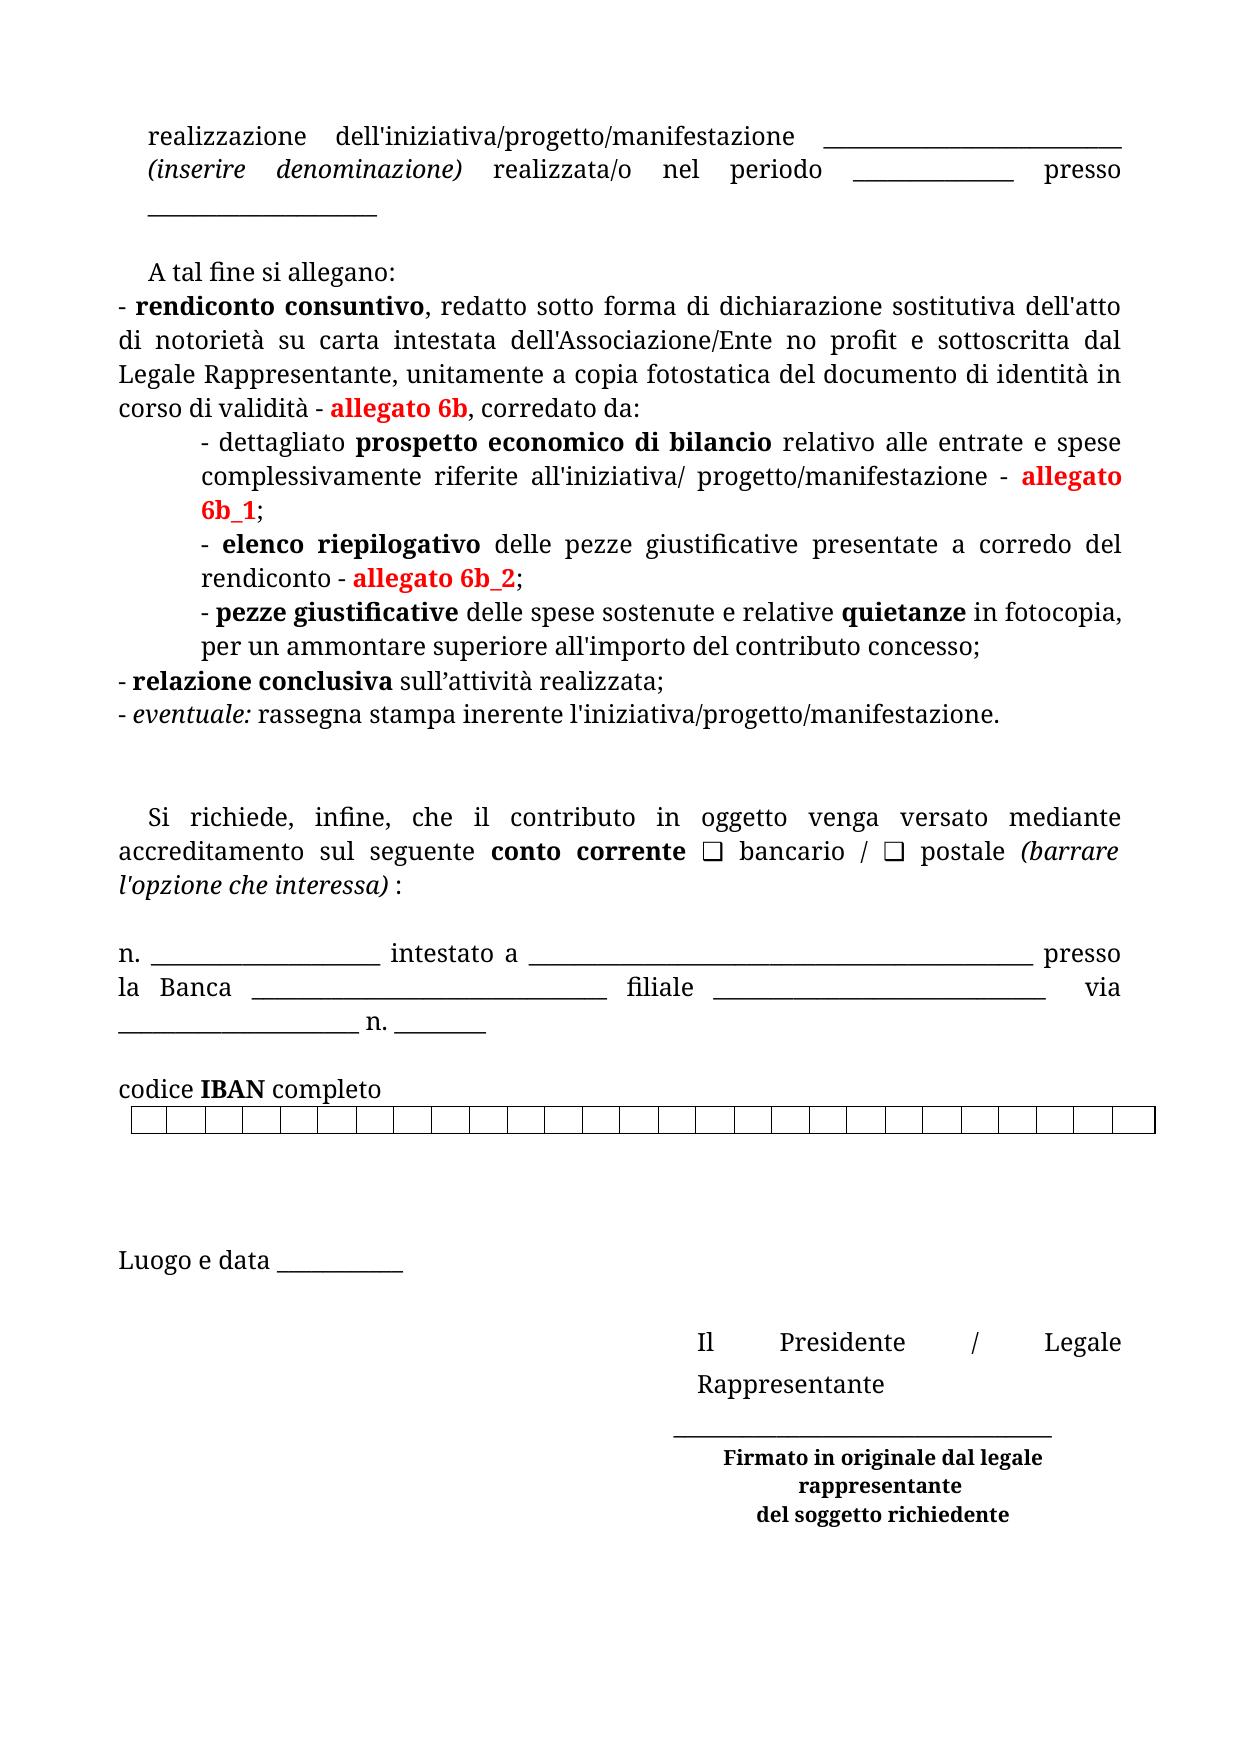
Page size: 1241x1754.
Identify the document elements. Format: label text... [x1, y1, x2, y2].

table_header [847, 1107, 885, 1133]
table_header [583, 1107, 619, 1133]
table_header [1113, 1107, 1154, 1133]
text - elenco riepilogativo delle pezze giustificative presentate a corredo del rendiconto - allegato 6b_2; [201, 527, 1122, 595]
table_header [962, 1107, 998, 1133]
table_header [206, 1107, 242, 1133]
table_header [886, 1107, 922, 1133]
table_header [470, 1107, 507, 1133]
text - pezze giustificative delle spese sostenute e relative quietanze in fotocopia, per un ammontare superiore all'importo del contributo concesso; [201, 595, 1122, 663]
text codice IBAN completo [118, 1072, 1122, 1106]
table_header [357, 1107, 393, 1133]
table_header [735, 1107, 771, 1133]
table_header [696, 1107, 734, 1133]
text - eventuale: rassegna stampa inerente l'iniziativa/progetto/manifestazione. [118, 697, 1122, 731]
table_header [394, 1107, 431, 1133]
table_header [620, 1107, 658, 1133]
table_header [167, 1107, 205, 1133]
table_header [659, 1107, 695, 1133]
table_header [281, 1107, 317, 1133]
text Luogo e data ___________ [118, 1236, 1122, 1277]
table_header [508, 1107, 544, 1133]
table_header [1037, 1107, 1073, 1133]
text n. ____________________ intestato a ____________________________________________ presso la Banca _______________________________ filiale _____________________________ via _____________________ n. ________ [118, 936, 1122, 1038]
table_header [810, 1107, 846, 1133]
text - rendiconto consuntivo, redatto sotto forma di dichiarazione sostitutiva dell'atto di notorietà su carta intestata dell'Associazione/Ente no profit e sottoscritta dal Legale Rappresentante, unitamente a copia fotostatica del documento di identità in corso di validità - allegato 6b, corredato da: [118, 288, 1122, 425]
table_header [1074, 1107, 1112, 1133]
table_header [923, 1107, 961, 1133]
text _________________________________ [673, 1401, 1122, 1443]
text Il Presidente / Legale Rappresentante [697, 1319, 1122, 1401]
table_header [132, 1107, 166, 1133]
text realizzazione dell'iniziativa/progetto/manifestazione __________________________ (inserire denominazione) realizzata/o nel periodo ______________ presso ____________________ [118, 118, 1122, 220]
text Firmato in originale dal legale rappresentante [644, 1443, 1122, 1500]
table_header [243, 1107, 280, 1133]
text A tal fine si allegano: [118, 254, 1122, 288]
table_header [545, 1107, 582, 1133]
text - relazione conclusiva sull’attività realizzata; [118, 663, 1122, 697]
text del soggetto richiedente [644, 1500, 1122, 1528]
text Si richiede, infine, che il contributo in oggetto venga versato mediante accreditamento sul seguente conto corrente ❑ bancario / ❑ postale (barrare l'opzione che interessa) : [118, 799, 1122, 902]
table_header [432, 1107, 469, 1133]
text - dettagliato prospetto economico di bilancio relativo alle entrate e spese complessivamente riferite all'iniziativa/ progetto/manifestazione - allegato 6b_1; [201, 425, 1122, 527]
table_header [772, 1107, 809, 1133]
table_header [999, 1107, 1036, 1133]
table_header [318, 1107, 356, 1133]
